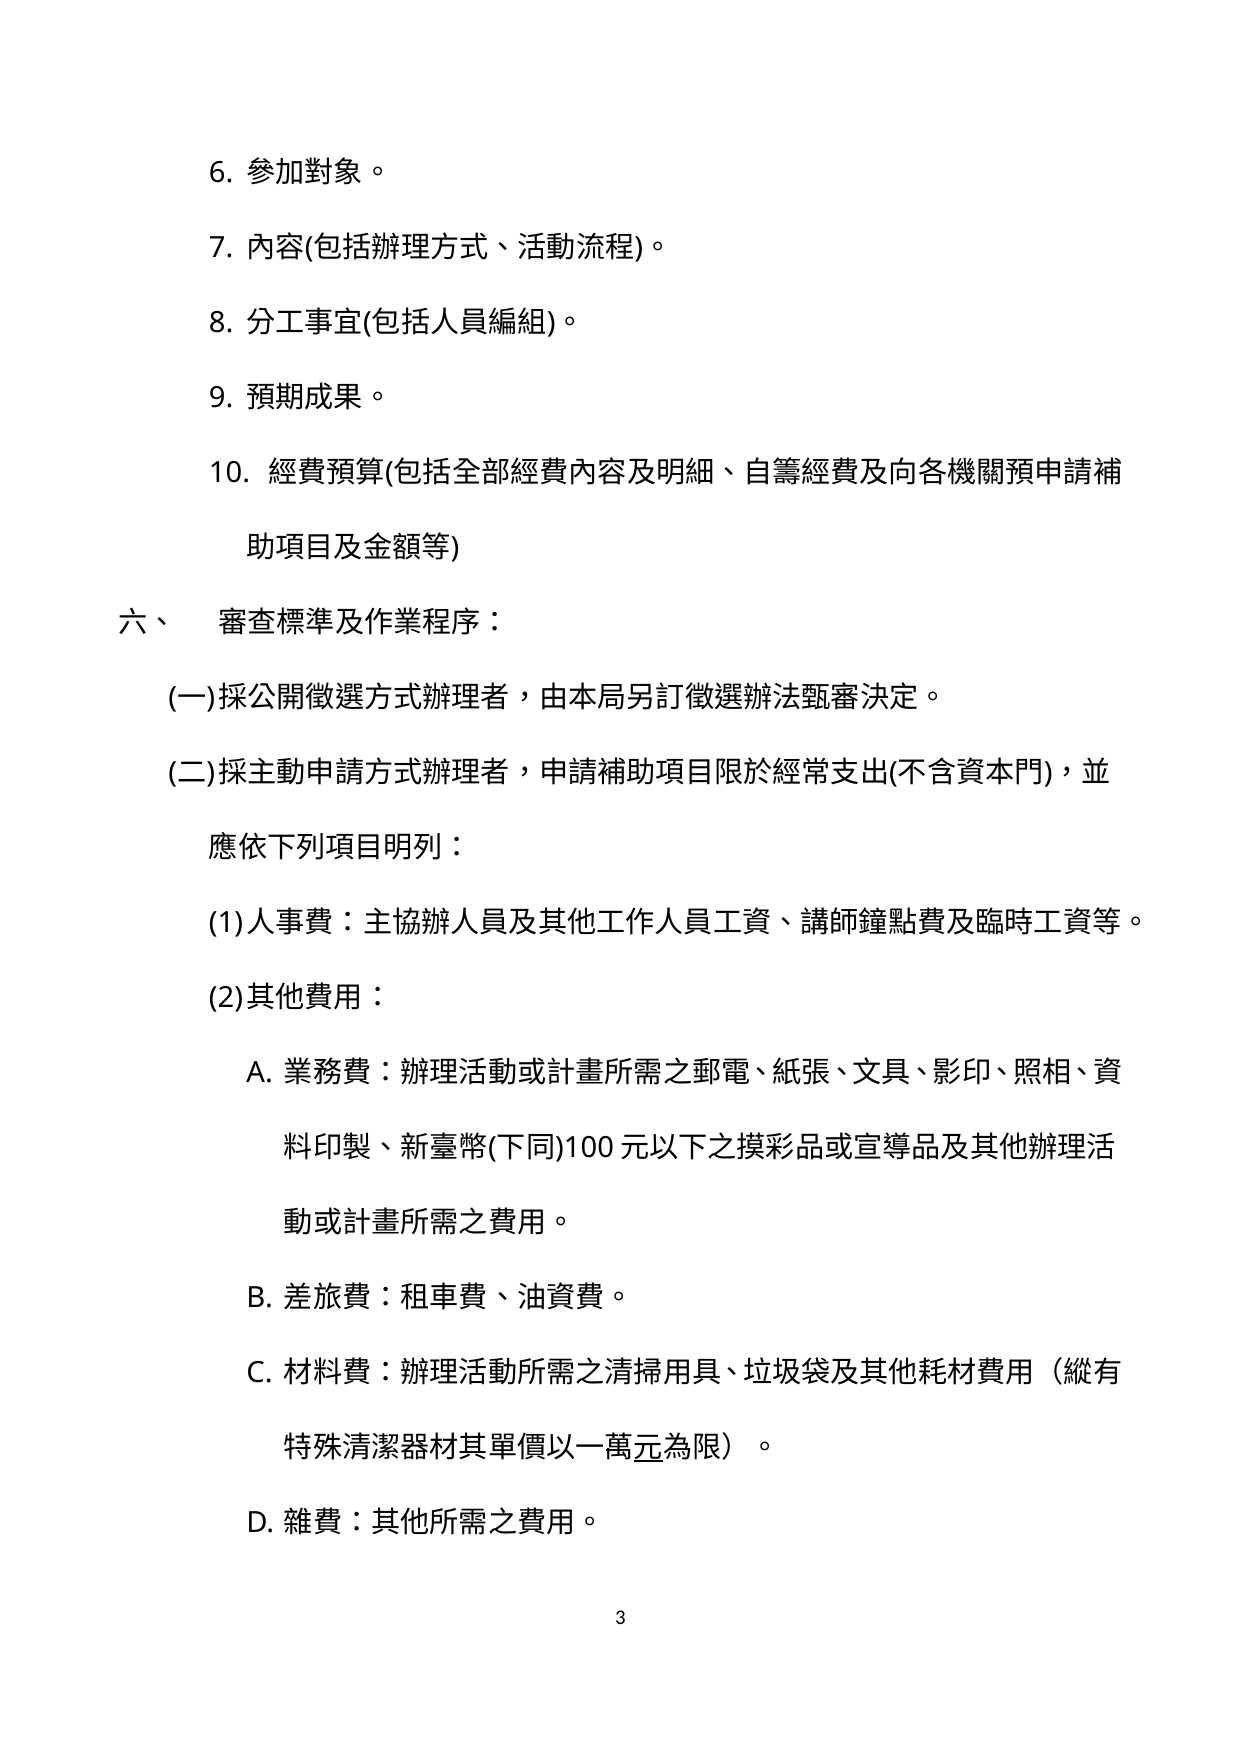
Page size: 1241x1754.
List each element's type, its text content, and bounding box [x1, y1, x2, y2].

list 預期成果。 [209, 357, 1122, 432]
list 分工事宜(包括人員編組)。 [209, 282, 1122, 357]
list 其他費用： [209, 957, 1122, 1032]
list 差旅費：租車費、油資費。 [246, 1257, 1122, 1332]
list 業務費：辦理活動或計畫所需之郵電、紙張、文具、影印、照相、資料印製、新臺幣(下同)100元以下之摸彩品或宣導品及其他辦理活動或計畫所需之費用。 [246, 1032, 1122, 1257]
list 經費預算(包括全部經費內容及明細、自籌經費及向各機關預申請補助項目及金額等) [209, 432, 1122, 582]
list 採公開徵選方式辦理者，由本局另訂徵選辦法甄審決定。 [168, 657, 1122, 732]
list 人事費：主協辦人員及其他工作人員工資、講師鐘點費及臨時工資等。 [209, 882, 1122, 957]
list 參加對象。 [209, 132, 1122, 207]
list 採主動申請方式辦理者，申請補助項目限於經常支出(不含資本門)，並應依下列項目明列： [168, 732, 1122, 882]
list 雜費：其他所需之費用。 [246, 1482, 1122, 1557]
list 材料費：辦理活動所需之清掃用具、垃圾袋及其他耗材費用（縱有特殊清潔器材其單價以一萬元為限）。 [246, 1332, 1122, 1482]
list 內容(包括辦理方式、活動流程)。 [209, 207, 1122, 282]
list 審查標準及作業程序： [118, 582, 1122, 657]
